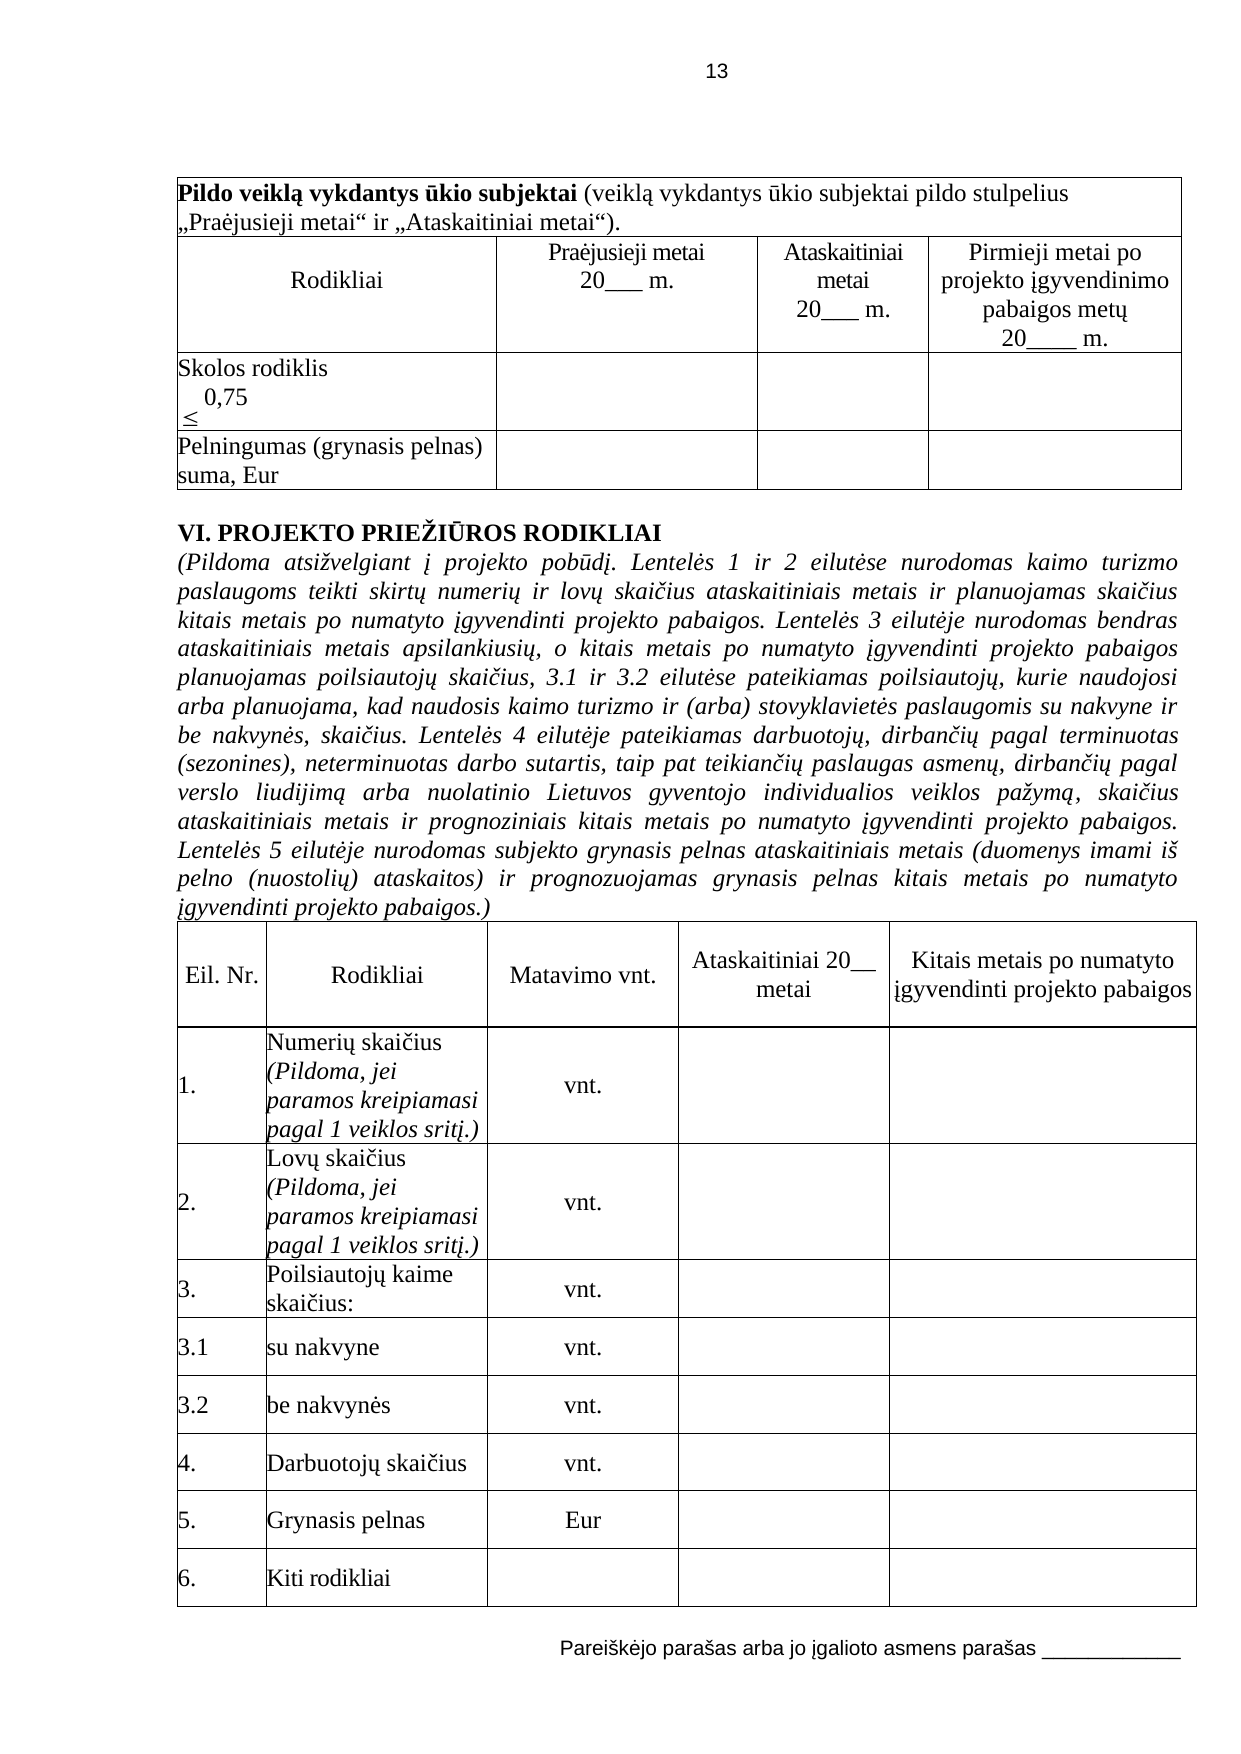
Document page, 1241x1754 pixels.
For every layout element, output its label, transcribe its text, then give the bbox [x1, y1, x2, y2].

table_cell Darbuotojų skaičius [267, 1434, 487, 1490]
table_cell [679, 1434, 889, 1490]
table_cell be nakvynės [267, 1376, 487, 1433]
table_cell [679, 1491, 889, 1548]
table_cell [758, 353, 928, 430]
table_cell 6. [178, 1549, 266, 1606]
table_cell [679, 1549, 889, 1606]
table_cell [890, 1260, 1196, 1317]
table_cell Lovų skaičius (Pildoma, jei paramos kreipiamasi pagal 1 veiklos sritį.) [267, 1144, 487, 1258]
table_cell [679, 1260, 889, 1317]
table_cell 3.1 [178, 1318, 266, 1375]
table_cell [488, 1549, 678, 1606]
table_cell vnt. [488, 1376, 678, 1433]
table_cell [1145, 178, 1181, 236]
table_cell 5. [178, 1491, 266, 1548]
table_cell [890, 1144, 1196, 1258]
table_cell vnt. [488, 1434, 678, 1490]
text VI. PROJEKTO PRIEŽIŪROS RODIKLIAI [177, 518, 1181, 547]
table_cell [890, 1491, 1196, 1548]
table_cell su nakvyne [267, 1318, 487, 1375]
table_cell [929, 353, 1181, 430]
table_cell [890, 1549, 1196, 1606]
table_cell vnt. [488, 1144, 678, 1258]
table_cell vnt. [488, 1318, 678, 1375]
table_cell [1079, 178, 1118, 236]
table_cell Kiti rodikliai [267, 1549, 487, 1606]
table_cell Grynasis pelnas [267, 1491, 487, 1548]
table_header Eil. Nr. [178, 922, 266, 1026]
table_cell [679, 1376, 889, 1433]
table_cell vnt. [488, 1260, 678, 1317]
table_cell 3. [178, 1260, 266, 1317]
table_cell Pirmieji metai po projekto įgyvendinimo pabaigos metų 20____ m. [929, 237, 1181, 352]
table_cell Praėjusieji metai 20___ m. [497, 237, 757, 352]
table_header Rodikliai [267, 922, 487, 1026]
table_cell Poilsiautojų kaime skaičius: [267, 1260, 487, 1317]
table_cell [497, 431, 757, 489]
table_cell Pildo veiklą vykdantys ūkio subjektai (veiklą vykdantys ūkio subjektai pildo stulpelius „Praėjusieji metai“ ir „Ataskaitiniai metai“). [178, 178, 1079, 236]
table_header Matavimo vnt. [488, 922, 678, 1026]
table_cell [890, 1028, 1196, 1142]
table_cell Ataskaitiniai metai 20___ m. [758, 237, 928, 352]
table_cell Numerių skaičius (Pildoma, jei paramos kreipiamasi pagal 1 veiklos sritį.) [267, 1028, 487, 1142]
table_cell [679, 1028, 889, 1142]
table_cell [890, 1376, 1196, 1433]
table_cell 2. [178, 1144, 266, 1258]
table_cell 1. [178, 1028, 266, 1142]
table_cell Rodikliai [178, 237, 496, 352]
table_header Kitais metais po numatyto įgyvendinti projekto pabaigos [890, 922, 1196, 1026]
table_cell [758, 431, 928, 489]
table_cell Eur [488, 1491, 678, 1548]
table_cell 4. [178, 1434, 266, 1490]
table_cell 3.2 [178, 1376, 266, 1433]
table_cell [679, 1144, 889, 1258]
table_header Ataskaitiniai 20__ metai [679, 922, 889, 1026]
table_cell [497, 353, 757, 430]
table_cell [929, 431, 1181, 489]
text (Pildoma atsižvelgiant į projekto pobūdį. Lentelės 1 ir 2 eilutėse nurodomas kaimo turizmo paslaugoms teikti skirtų numerių ir lovų skaičius ataskaitiniais metais ir planuojamas skaičius kitais metais po numatyto įgyvendinti projekto pabaigos. Lentelės 3 eilutėje nurodomas bendras ataskaitiniais metais apsilankiusių, o kitais metais po numatyto įgyvendinti projekto pabaigos planuojamas poilsiautojų skaičius, 3.1 ir 3.2 eilutėse pateikiamas poilsiautojų, kurie naudojosi arba planuojama, kad naudosis kaimo turizmo ir (arba) stovyklavietės paslaugomis su nakvyne ir be nakvynės, skaičius. Lentelės 4 eilutėje pateikiamas darbuotojų, dirbančių pagal terminuotas (sezonines), neterminuotas darbo sutartis, taip pat teikiančių paslaugas asmenų, dirbančių pagal verslo liudijimą arba nuolatinio Lietuvos gyventojo individualios veiklos pažymą, skaičius ataskaitiniais metais ir prognoziniais kitais metais po numatyto įgyvendinti projekto pabaigos. Lentelės 5 eilutėje nurodomas subjekto grynasis pelnas ataskaitiniais metais (duomenys imami iš pelno (nuostolių) ataskaitos) ir prognozuojamas grynasis pelnas kitais metais po numatyto įgyvendinti projekto pabaigos.) [177, 547, 1181, 921]
table_cell [890, 1434, 1196, 1490]
table_cell [1119, 178, 1145, 236]
table_cell Skolos rodiklis 0,75 [178, 353, 496, 430]
table_cell vnt. [488, 1028, 678, 1142]
table_cell [679, 1318, 889, 1375]
table_cell [890, 1318, 1196, 1375]
table_cell Pelningumas (grynasis pelnas) suma, Eur [178, 431, 496, 489]
